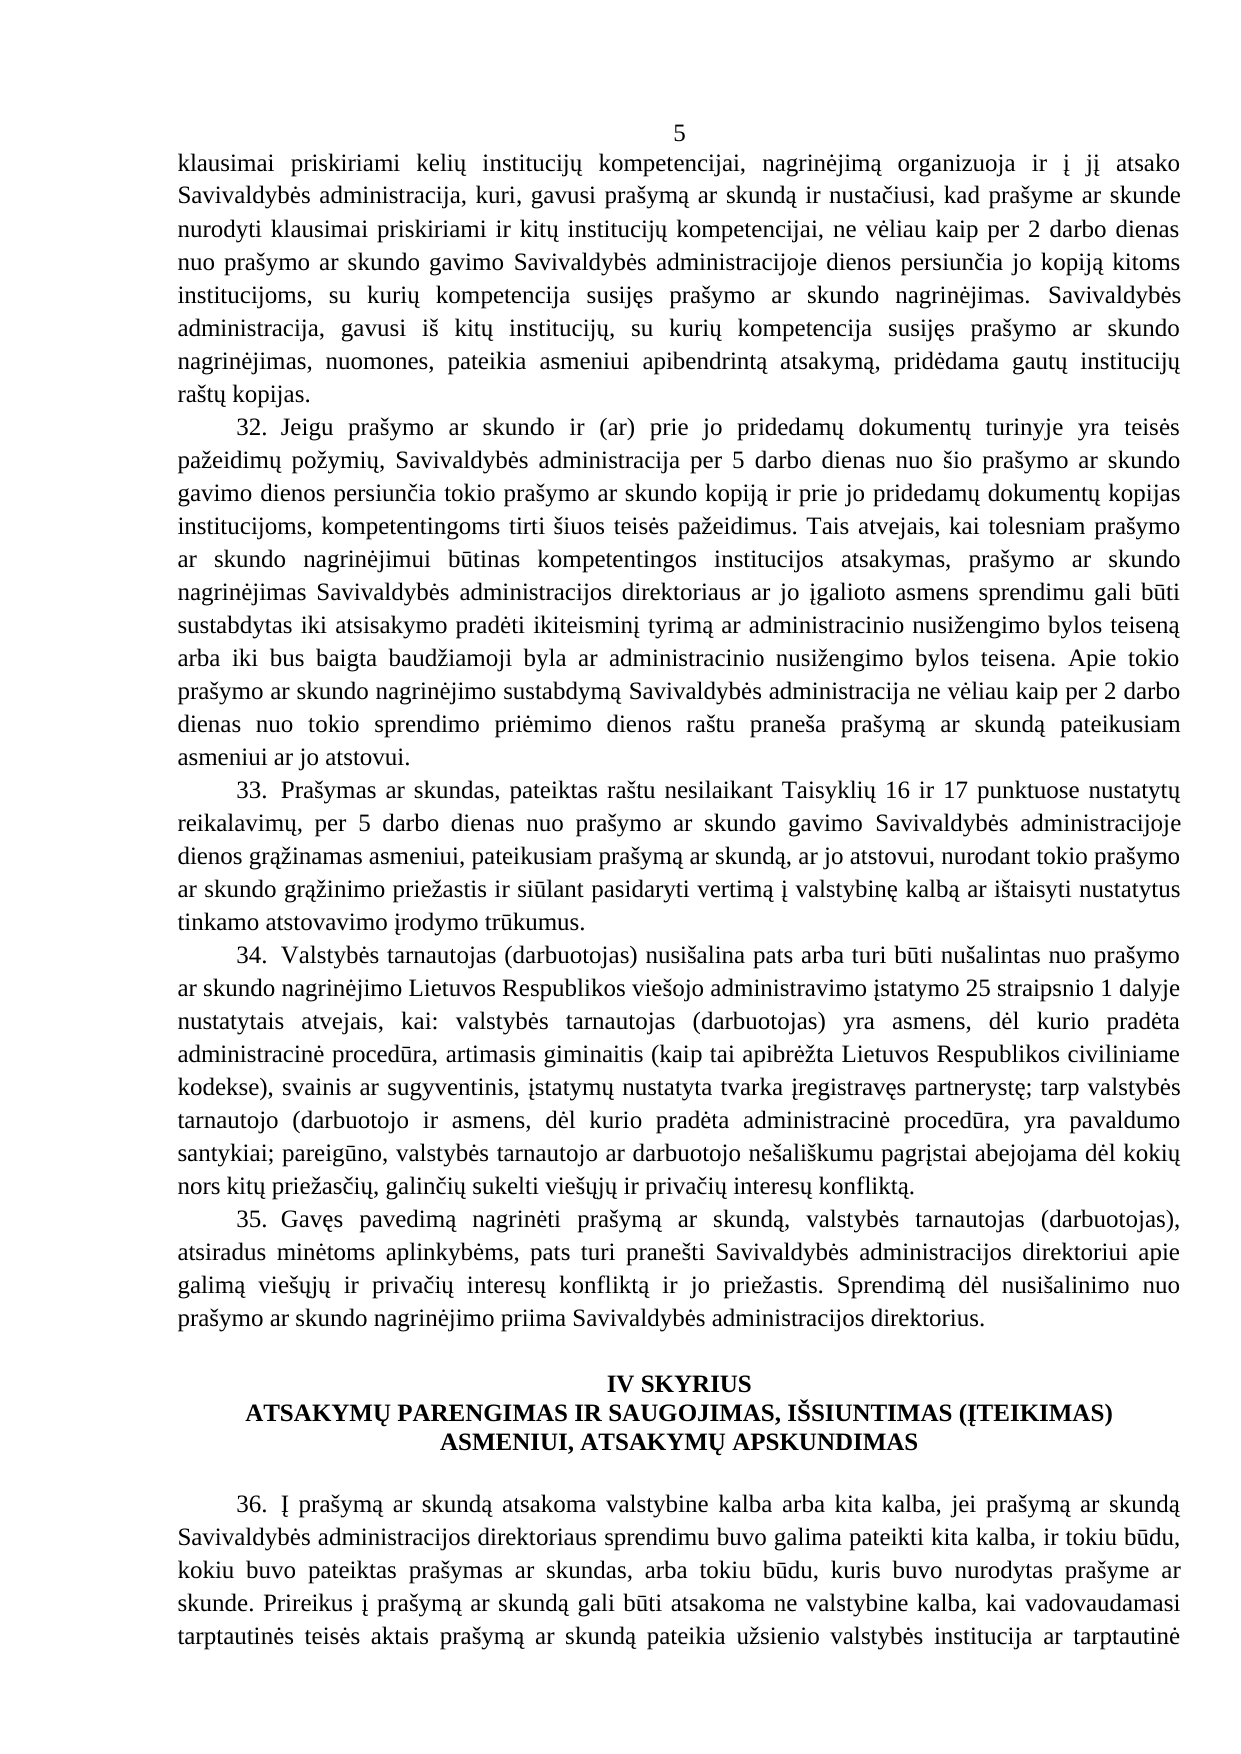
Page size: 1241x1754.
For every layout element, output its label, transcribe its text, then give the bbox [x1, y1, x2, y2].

text ATSAKYMŲ PARENGIMAS IR SAUGOJIMAS, IŠSIUNTIMAS (ĮTEIKIMAS) ASMENIUI, ATSAKYMŲ APSKUNDIMAS [177, 1398, 1181, 1456]
text 35. Gavęs pavedimą nagrinėti prašymą ar skundą, valstybės tarnautojas (darbuotojas), atsiradus minėtoms aplinkybėms, pats turi pranešti Savivaldybės administracijos direktoriui apie galimą viešųjų ir privačių interesų konfliktą ir jo priežastis. Sprendimą dėl nusišalinimo nuo prašymo ar skundo nagrinėjimo priima Savivaldybės administracijos direktorius. [177, 1204, 1181, 1332]
text klausimai priskiriami kelių institucijų kompetencijai, nagrinėjimą organizuoja ir į jį atsako Savivaldybės administracija, kuri, gavusi prašymą ar skundą ir nustačiusi, kad prašyme ar skunde nurodyti klausimai priskiriami ir kitų institucijų kompetencijai, ne vėliau kaip per 2 darbo dienas nuo prašymo ar skundo gavimo Savivaldybės administracijoje dienos persiunčia jo kopiją kitoms institucijoms, su kurių kompetencija susijęs prašymo ar skundo nagrinėjimas. Savivaldybės administracija, gavusi iš kitų institucijų, su kurių kompetencija susijęs prašymo ar skundo nagrinėjimas, nuomones, pateikia asmeniui apibendrintą atsakymą, pridėdama gautų institucijų raštų kopijas. [177, 148, 1181, 407]
text 36. Į prašymą ar skundą atsakoma valstybine kalba arba kita kalba, jei prašymą ar skundą Savivaldybės administracijos direktoriaus sprendimu buvo galima pateikti kita kalba, ir tokiu būdu, kokiu buvo pateiktas prašymas ar skundas, arba tokiu būdu, kuris buvo nurodytas prašyme ar skunde. Prireikus į prašymą ar skundą gali būti atsakoma ne valstybine kalba, kai vadovaudamasi tarptautinės teisės aktais prašymą ar skundą pateikia užsienio valstybės institucija ar tarptautinė [177, 1489, 1181, 1649]
text 32. Jeigu prašymo ar skundo ir (ar) prie jo pridedamų dokumentų turinyje yra teisės pažeidimų požymių, Savivaldybės administracija per 5 darbo dienas nuo šio prašymo ar skundo gavimo dienos persiunčia tokio prašymo ar skundo kopiją ir prie jo pridedamų dokumentų kopijas institucijoms, kompetentingoms tirti šiuos teisės pažeidimus. Tais atvejais, kai tolesniam prašymo ar skundo nagrinėjimui būtinas kompetentingos institucijos atsakymas, prašymo ar skundo nagrinėjimas Savivaldybės administracijos direktoriaus ar jo įgalioto asmens sprendimu gali būti sustabdytas iki atsisakymo pradėti ikiteisminį tyrimą ar administracinio nusižengimo bylos teiseną arba iki bus baigta baudžiamoji byla ar administracinio nusižengimo bylos teisena. Apie tokio prašymo ar skundo nagrinėjimo sustabdymą Savivaldybės administracija ne vėliau kaip per 2 darbo dienas nuo tokio sprendimo priėmimo dienos raštu praneša prašymą ar skundą pateikusiam asmeniui ar jo atstovui. [177, 412, 1181, 771]
text IV SKYRIUS [177, 1369, 1181, 1398]
text 34. Valstybės tarnautojas (darbuotojas) nusišalina pats arba turi būti nušalintas nuo prašymo ar skundo nagrinėjimo Lietuvos Respublikos viešojo administravimo įstatymo 25 straipsnio 1 dalyje nustatytais atvejais, kai: valstybės tarnautojas (darbuotojas) yra asmens, dėl kurio pradėta administracinė procedūra, artimasis giminaitis (kaip tai apibrėžta Lietuvos Respublikos civiliniame kodekse), svainis ar sugyventinis, įstatymų nustatyta tvarka įregistravęs partnerystę; tarp valstybės tarnautojo (darbuotojo ir asmens, dėl kurio pradėta administracinė procedūra, yra pavaldumo santykiai; pareigūno, valstybės tarnautojo ar darbuotojo nešališkumu pagrįstai abejojama dėl kokių nors kitų priežasčių, galinčių sukelti viešųjų ir privačių interesų konfliktą. [177, 940, 1181, 1200]
text 33. Prašymas ar skundas, pateiktas raštu nesilaikant Taisyklių 16 ir 17 punktuose nustatytų reikalavimų, per 5 darbo dienas nuo prašymo ar skundo gavimo Savivaldybės administracijoje dienos grąžinamas asmeniui, pateikusiam prašymą ar skundą, ar jo atstovui, nurodant tokio prašymo ar skundo grąžinimo priežastis ir siūlant pasidaryti vertimą į valstybinę kalbą ar ištaisyti nustatytus tinkamo atstovavimo įrodymo trūkumus. [177, 775, 1181, 936]
